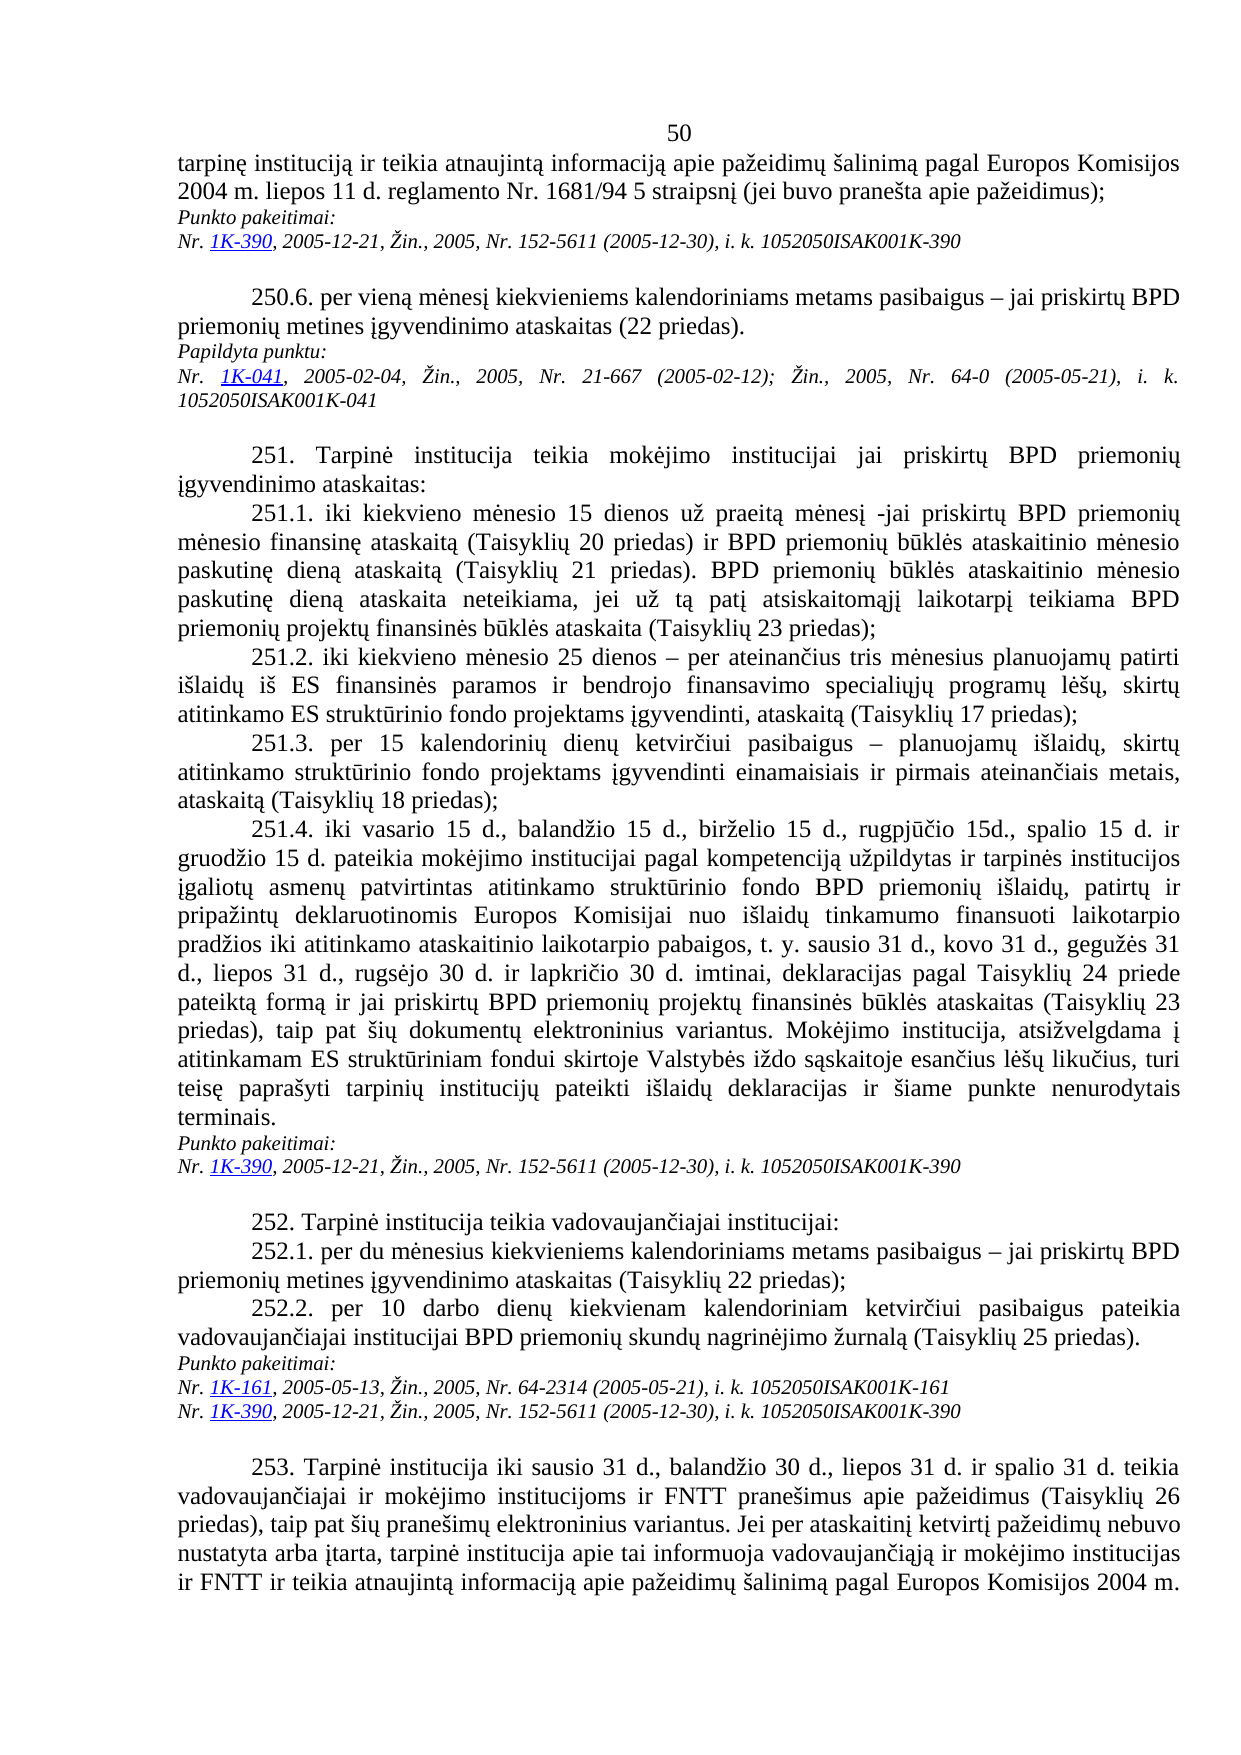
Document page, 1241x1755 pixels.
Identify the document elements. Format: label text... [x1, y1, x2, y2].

text Nr. 1K-041, 2005-02-04, Žin., 2005, Nr. 21-667 (2005-02-12); Žin., 2005, Nr. 64-0 (2005-05-21), i. k. 1052050ISAK001K-041 [177, 363, 1181, 412]
text 252. Tarpinė institucija teikia vadovaujančiajai institucijai: [177, 1207, 1181, 1236]
text Nr. 1K-390, 2005-12-21, Žin., 2005, Nr. 152-5611 (2005-12-30), i. k. 1052050ISAK001K-390 [177, 1399, 1181, 1423]
text Nr. 1K-161, 2005-05-13, Žin., 2005, Nr. 64-2314 (2005-05-21), i. k. 1052050ISAK001K-161 [177, 1375, 1181, 1399]
text Punkto pakeitimai: [177, 1351, 1181, 1375]
text Nr. 1K-390, 2005-12-21, Žin., 2005, Nr. 152-5611 (2005-12-30), i. k. 1052050ISAK001K-390 [177, 229, 1181, 253]
text 253. Tarpinė institucija iki sausio 31 d., balandžio 30 d., liepos 31 d. ir spalio 31 d. teikia vadovaujančiajai ir mokėjimo institucijoms ir FNTT pranešimus apie pažeidimus (Taisyklių 26 priedas), taip pat šių pranešimų elektroninius variantus. Jei per ataskaitinį ketvirtį pažeidimų nebuvo nustatyta arba įtarta, tarpinė institucija apie tai informuoja vadovaujančiąją ir mokėjimo institucijas ir FNTT ir teikia atnaujintą informaciją apie pažeidimų šalinimą pagal Europos Komisijos 2004 m. [177, 1452, 1181, 1596]
text 252.1. per du mėnesius kiekvieniems kalendoriniams metams pasibaigus – jai priskirtų BPD priemonių metines įgyvendinimo ataskaitas (Taisyklių 22 priedas); [177, 1236, 1181, 1293]
text 251.1. iki kiekvieno mėnesio 15 dienos už praeitą mėnesį -jai priskirtų BPD priemonių mėnesio finansinę ataskaitą (Taisyklių 20 priedas) ir BPD priemonių būklės ataskaitinio mėnesio paskutinę dieną ataskaitą (Taisyklių 21 priedas). BPD priemonių būklės ataskaitinio mėnesio paskutinę dieną ataskaita neteikiama, jei už tą patį atsiskaitomąjį laikotarpį teikiama BPD priemonių projektų finansinės būklės ataskaita (Taisyklių 23 priedas); [177, 498, 1181, 642]
text 251.4. iki vasario 15 d., balandžio 15 d., birželio 15 d., rugpjūčio 15d., spalio 15 d. ir gruodžio 15 d. pateikia mokėjimo institucijai pagal kompetenciją užpildytas ir tarpinės institucijos įgaliotų asmenų patvirtintas atitinkamo struktūrinio fondo BPD priemonių išlaidų, patirtų ir pripažintų deklaruotinomis Europos Komisijai nuo išlaidų tinkamumo finansuoti laikotarpio pradžios iki atitinkamo ataskaitinio laikotarpio pabaigos, t. y. sausio 31 d., kovo 31 d., gegužės 31 d., liepos 31 d., rugsėjo 30 d. ir lapkričio 30 d. imtinai, deklaracijas pagal Taisyklių 24 priede pateiktą formą ir jai priskirtų BPD priemonių projektų finansinės būklės ataskaitas (Taisyklių 23 priedas), taip pat šių dokumentų elektroninius variantus. Mokėjimo institucija, atsižvelgdama į atitinkamam ES struktūriniam fondui skirtoje Valstybės iždo sąskaitoje esančius lėšų likučius, turi teisę paprašyti tarpinių institucijų pateikti išlaidų deklaracijas ir šiame punkte nenurodytais terminais. [177, 814, 1181, 1130]
text tarpinę instituciją ir teikia atnaujintą informaciją apie pažeidimų šalinimą pagal Europos Komisijos 2004 m. liepos 11 d. reglamento Nr. 1681/94 5 straipsnį (jei buvo pranešta apie pažeidimus); [177, 148, 1181, 205]
text 251.2. iki kiekvieno mėnesio 25 dienos – per ateinančius tris mėnesius planuojamų patirti išlaidų iš ES finansinės paramos ir bendrojo finansavimo specialiųjų programų lėšų, skirtų atitinkamo ES struktūrinio fondo projektams įgyvendinti, ataskaitą (Taisyklių 17 priedas); [177, 642, 1181, 728]
text Papildyta punktu: [177, 339, 1181, 363]
text 252.2. per 10 darbo dienų kiekvienam kalendoriniam ketvirčiui pasibaigus pateikia vadovaujančiajai institucijai BPD priemonių skundų nagrinėjimo žurnalą (Taisyklių 25 priedas). [177, 1293, 1181, 1351]
text 251.3. per 15 kalendorinių dienų ketvirčiui pasibaigus – planuojamų išlaidų, skirtų atitinkamo struktūrinio fondo projektams įgyvendinti einamaisiais ir pirmais ateinančiais metais, ataskaitą (Taisyklių 18 priedas); [177, 728, 1181, 814]
text Punkto pakeitimai: [177, 205, 1181, 229]
text 251. Tarpinė institucija teikia mokėjimo institucijai jai priskirtų BPD priemonių įgyvendinimo ataskaitas: [177, 440, 1181, 498]
text Punkto pakeitimai: [177, 1130, 1181, 1154]
text Nr. 1K-390, 2005-12-21, Žin., 2005, Nr. 152-5611 (2005-12-30), i. k. 1052050ISAK001K-390 [177, 1154, 1181, 1178]
text 250.6. per vieną mėnesį kiekvieniems kalendoriniams metams pasibaigus – jai priskirtų BPD priemonių metines įgyvendinimo ataskaitas (22 priedas). [177, 282, 1181, 339]
